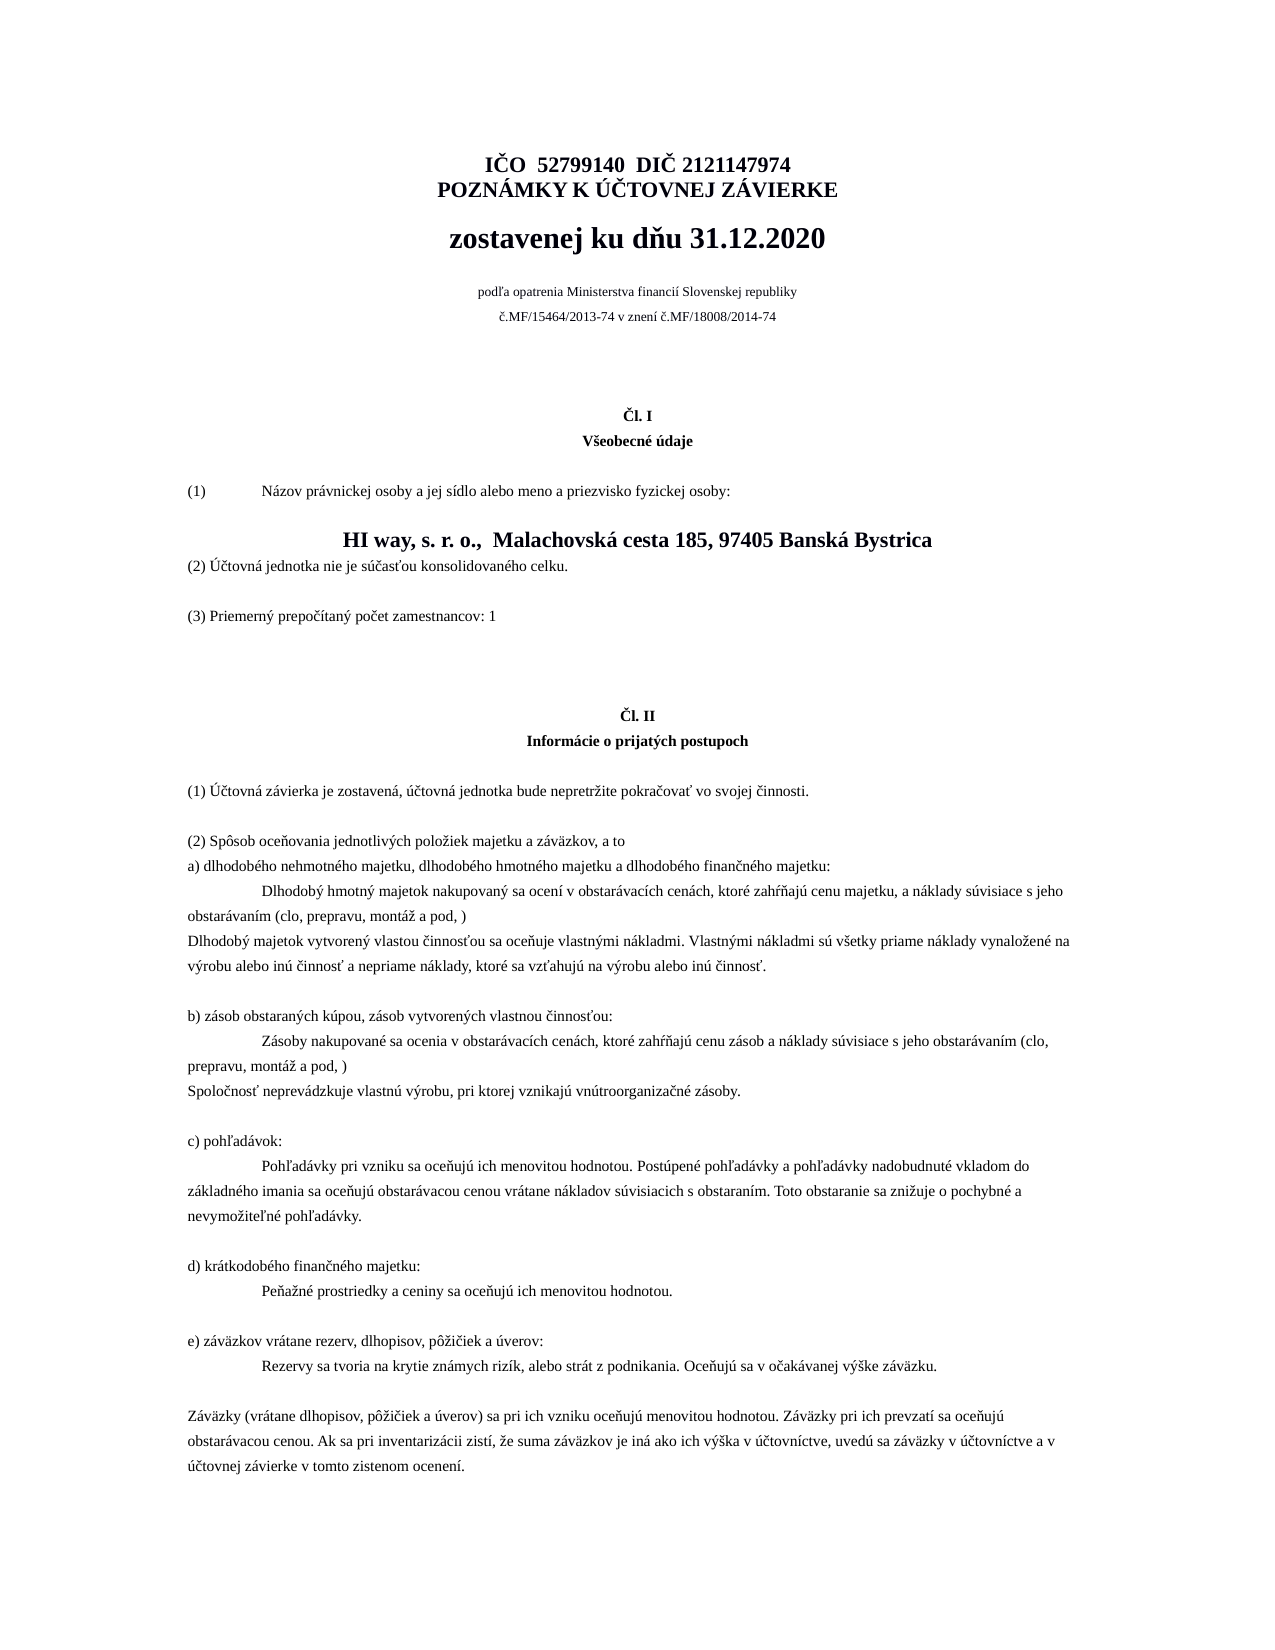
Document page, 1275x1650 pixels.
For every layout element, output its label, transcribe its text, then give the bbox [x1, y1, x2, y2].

text Pohľadávky pri vzniku sa oceňujú ich menovitou hodnotou. Postúpené pohľadávky a pohľadávky nadobudnuté vkladom do základného imania sa oceňujú obstarávacou cenou vrátane nákladov súvisiacich s obstaraním. Toto obstaranie sa znižuje o pochybné a nevymožiteľné pohľadávky. [187, 1150, 1087, 1225]
text b) zásob obstaraných kúpou, zásob vytvorených vlastnou činnosťou: [187, 1000, 1087, 1025]
text IČO 52799140 DIČ 2121147974 [187, 150, 1087, 175]
text Záväzky (vrátane dlhopisov, pôžičiek a úverov) sa pri ich vzniku oceňujú menovitou hodnotou. Záväzky pri ich prevzatí sa oceňujú obstarávacou cenou. Ak sa pri inventarizácii zistí, že suma záväzkov je iná ako ich výška v účtovníctve, uvedú sa záväzky v účtovníctve a v účtovnej závierke v tomto zistenom ocenení. [187, 1400, 1087, 1475]
text (2) Účtovná jednotka nie je súčasťou konsolidovaného celku. [187, 550, 1087, 575]
text Dlhodobý majetok vytvorený vlastou činnosťou sa oceňuje vlastnými nákladmi. Vlastnými nákladmi sú všetky priame náklady vynaložené na výrobu alebo inú činnosť a nepriame náklady, ktoré sa vzťahujú na výrobu alebo inú činnosť. [187, 925, 1087, 975]
text c) pohľadávok: [187, 1125, 1087, 1150]
text e) záväzkov vrátane rezerv, dlhopisov, pôžičiek a úverov: [187, 1325, 1087, 1350]
text Rezervy sa tvoria na krytie známych rizík, alebo strát z podnikania. Oceňujú sa v očakávanej výške záväzku. [187, 1350, 1087, 1375]
text Zásoby nakupované sa ocenia v obstarávacích cenách, ktoré zahŕňajú cenu zásob a náklady súvisiace s jeho obstarávaním (clo, prepravu, montáž a pod, ) [187, 1025, 1087, 1075]
text d) krátkodobého finančného majetku: [187, 1250, 1087, 1275]
text podľa opatrenia Ministerstva financií Slovenskej republiky [187, 275, 1087, 300]
text č.MF/15464/2013-74 v znení č.MF/18008/2014-74 [187, 300, 1087, 325]
text POZNÁMKY K ÚČTOVNEJ ZÁVIERKE [187, 175, 1087, 200]
text (1) Účtovná závierka je zostavená, účtovná jednotka bude nepretržite pokračovať vo svojej činnosti. [187, 775, 1087, 800]
text zostavenej ku dňu 31.12.2020 [187, 225, 1087, 250]
text Peňažné prostriedky a ceniny sa oceňujú ich menovitou hodnotou. [187, 1275, 1087, 1300]
text Čl. II [187, 700, 1087, 725]
text Dlhodobý hmotný majetok nakupovaný sa ocení v obstarávacích cenách, ktoré zahŕňajú cenu majetku, a náklady súvisiace s jeho obstarávaním (clo, prepravu, montáž a pod, ) [187, 875, 1087, 925]
text a) dlhodobého nehmotného majetku, dlhodobého hmotného majetku a dlhodobého finančného majetku: [187, 850, 1087, 875]
text Čl. I [187, 400, 1087, 425]
text Informácie o prijatých postupoch [187, 725, 1087, 750]
text Všeobecné údaje [187, 425, 1087, 450]
text (2) Spôsob oceňovania jednotlivých položiek majetku a záväzkov, a to [187, 825, 1087, 850]
text Spoločnosť neprevádzkuje vlastnú výrobu, pri ktorej vznikajú vnútroorganizačné zásoby. [187, 1075, 1087, 1100]
text HI way, s. r. o., Malachovská cesta 185, 97405 Banská Bystrica [187, 525, 1087, 550]
text (3) Priemerný prepočítaný počet zamestnancov: 1 [187, 600, 1087, 625]
list Názov právnickej osoby a jej sídlo alebo meno a priezvisko fyzickej osoby: [187, 475, 1087, 500]
